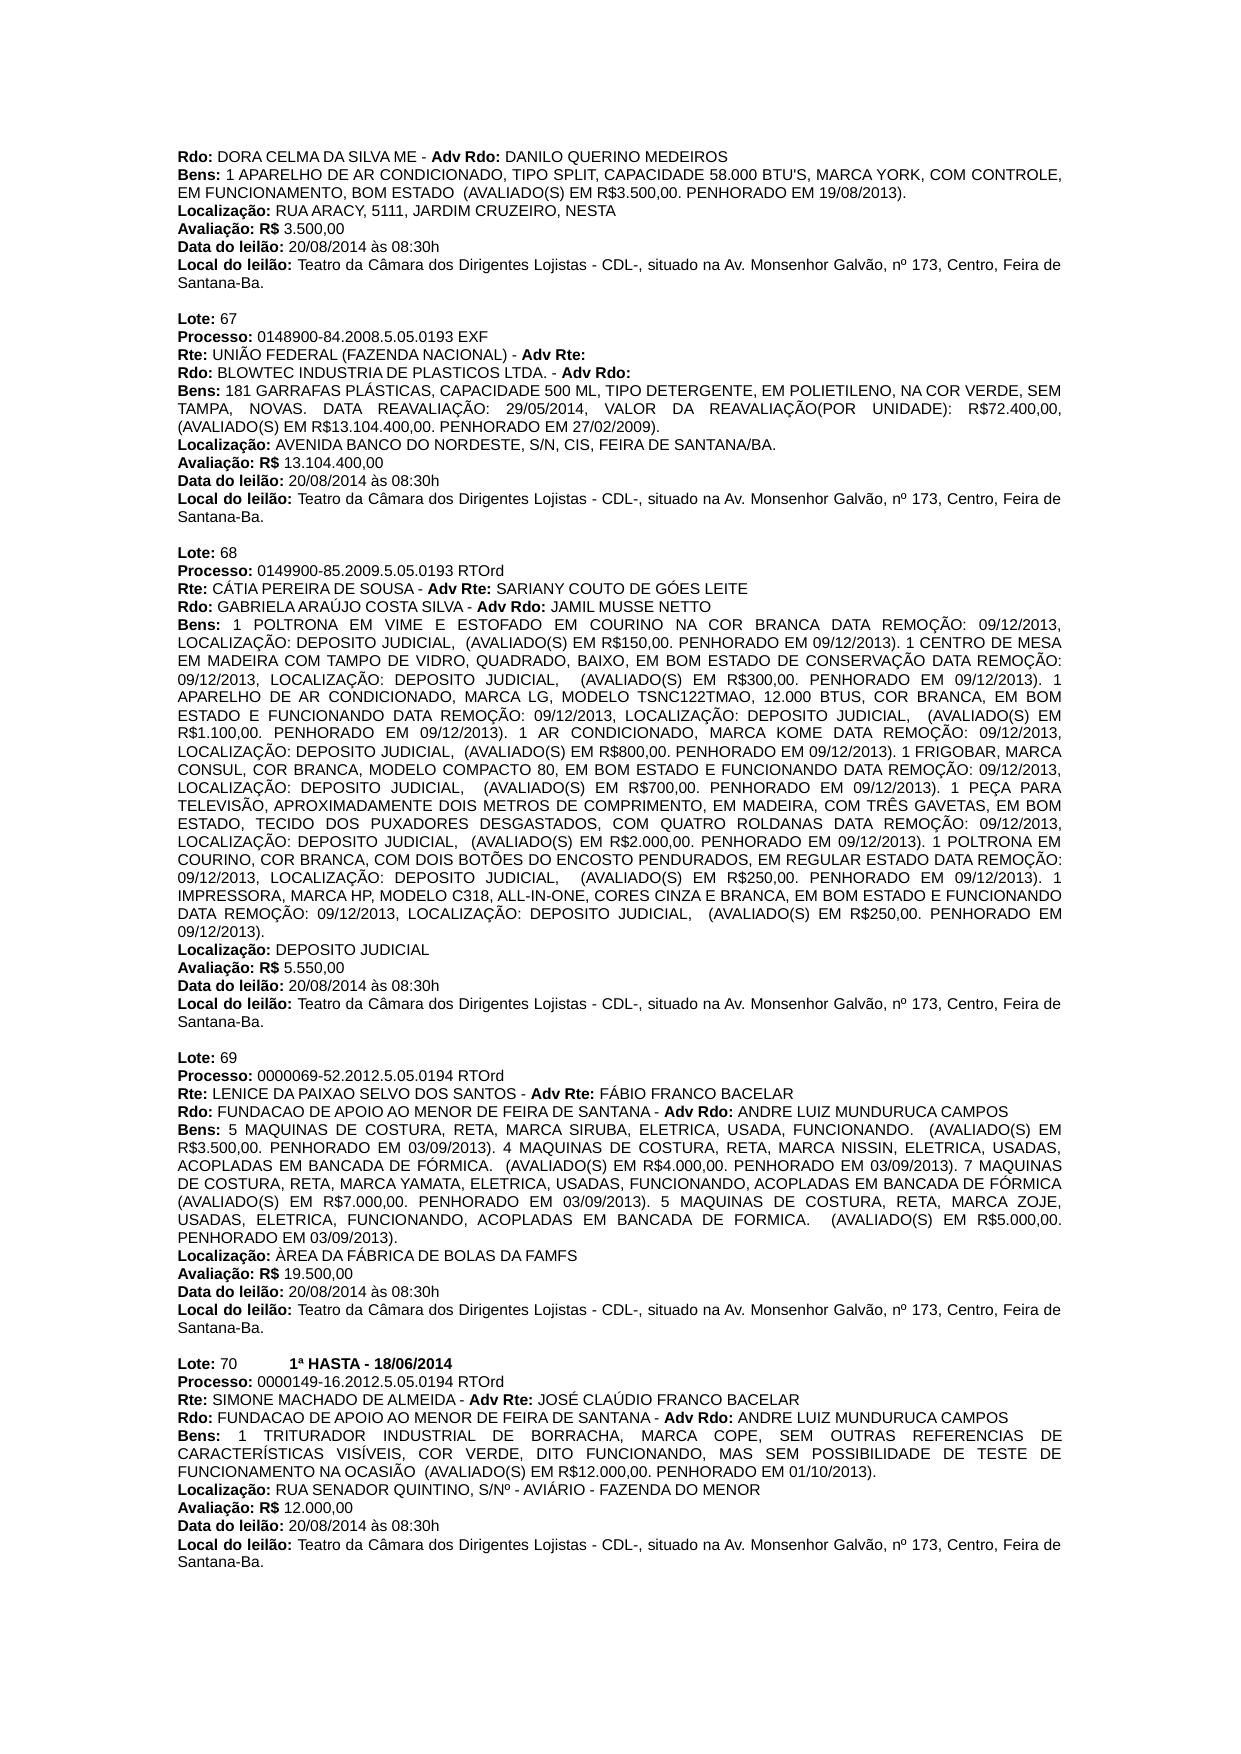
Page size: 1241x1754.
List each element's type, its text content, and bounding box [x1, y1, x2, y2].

text Rdo: BLOWTEC INDUSTRIA DE PLASTICOS LTDA. - Adv Rdo: [177, 364, 1063, 382]
text Avaliação: R$ 12.000,00 [177, 1499, 1063, 1517]
text Bens: 181 GARRAFAS PLÁSTICAS, CAPACIDADE 500 ML, TIPO DETERGENTE, EM POLIETILENO, NA COR VERDE, SEM TAMPA, NOVAS. DATA REAVALIAÇÃO: 29/05/2014, VALOR DA REAVALIAÇÃO(POR UNIDADE): R$72.400,00, (AVALIADO(S) EM R$13.104.400,00. PENHORADO EM 27/02/2009). [177, 382, 1063, 436]
text Bens: 1 TRITURADOR INDUSTRIAL DE BORRACHA, MARCA COPE, SEM OUTRAS REFERENCIAS DE CARACTERÍSTICAS VISÍVEIS, COR VERDE, DITO FUNCIONANDO, MAS SEM POSSIBILIDADE DE TESTE DE FUNCIONAMENTO NA OCASIÃO (AVALIADO(S) EM R$12.000,00. PENHORADO EM 01/10/2013). [177, 1427, 1063, 1481]
text Lote: 67 [177, 310, 1063, 328]
text Data do leilão: 20/08/2014 às 08:30h [177, 977, 1063, 994]
text Rte: LENICE DA PAIXAO SELVO DOS SANTOS - Adv Rte: FÁBIO FRANCO BACELAR [177, 1085, 1063, 1103]
text Processo: 0148900-84.2008.5.05.0193 EXF [177, 328, 1063, 346]
text Avaliação: R$ 5.550,00 [177, 958, 1063, 977]
text Localização: DEPOSITO JUDICIAL [177, 941, 1063, 958]
text Data do leilão: 20/08/2014 às 08:30h [177, 472, 1063, 490]
text Local do leilão: Teatro da Câmara dos Dirigentes Lojistas - CDL-, situado na Av. Monsenhor Galvão, nº 173, Centro, Feira de Santana-Ba. [177, 490, 1063, 526]
text Rdo: DORA CELMA DA SILVA ME - Adv Rdo: DANILO QUERINO MEDEIROS [177, 148, 1063, 166]
text Rdo: FUNDACAO DE APOIO AO MENOR DE FEIRA DE SANTANA - Adv Rdo: ANDRE LUIZ MUNDURUCA CAMPOS [177, 1103, 1063, 1121]
text Processo: 0000149-16.2012.5.05.0194 RTOrd [177, 1373, 1063, 1391]
text Lote: 68 [177, 544, 1063, 562]
text Bens: 1 POLTRONA EM VIME E ESTOFADO EM COURINO NA COR BRANCA DATA REMOÇÃO: 09/12/2013, LOCALIZAÇÃO: DEPOSITO JUDICIAL, (AVALIADO(S) EM R$150,00. PENHORADO EM 09/12/2013). 1 CENTRO DE MESA EM MADEIRA COM TAMPO DE VIDRO, QUADRADO, BAIXO, EM BOM ESTADO DE CONSERVAÇÃO DATA REMOÇÃO: 09/12/2013, LOCALIZAÇÃO: DEPOSITO JUDICIAL, (AVALIADO(S) EM R$300,00. PENHORADO EM 09/12/2013). 1 APARELHO DE AR CONDICIONADO, MARCA LG, MODELO TSNC122TMAO, 12.000 BTUS, COR BRANCA, EM BOM ESTADO E FUNCIONANDO DATA REMOÇÃO: 09/12/2013, LOCALIZAÇÃO: DEPOSITO JUDICIAL, (AVALIADO(S) EM R$1.100,00. PENHORADO EM 09/12/2013). 1 AR CONDICIONADO, MARCA KOME DATA REMOÇÃO: 09/12/2013, LOCALIZAÇÃO: DEPOSITO JUDICIAL, (AVALIADO(S) EM R$800,00. PENHORADO EM 09/12/2013). 1 FRIGOBAR, MARCA CONSUL, COR BRANCA, MODELO COMPACTO 80, EM BOM ESTADO E FUNCIONANDO DATA REMOÇÃO: 09/12/2013, LOCALIZAÇÃO: DEPOSITO JUDICIAL, (AVALIADO(S) EM R$700,00. PENHORADO EM 09/12/2013). 1 PEÇA PARA TELEVISÃO, APROXIMADAMENTE DOIS METROS DE COMPRIMENTO, EM MADEIRA, COM TRÊS GAVETAS, EM BOM ESTADO, TECIDO DOS PUXADORES DESGASTADOS, COM QUATRO ROLDANAS DATA REMOÇÃO: 09/12/2013, LOCALIZAÇÃO: DEPOSITO JUDICIAL, (AVALIADO(S) EM R$2.000,00. PENHORADO EM 09/12/2013). 1 POLTRONA EM COURINO, COR BRANCA, COM DOIS BOTÕES DO ENCOSTO PENDURADOS, EM REGULAR ESTADO DATA REMOÇÃO: 09/12/2013, LOCALIZAÇÃO: DEPOSITO JUDICIAL, (AVALIADO(S) EM R$250,00. PENHORADO EM 09/12/2013). 1 IMPRESSORA, MARCA HP, MODELO C318, ALL-IN-ONE, CORES CINZA E BRANCA, EM BOM ESTADO E FUNCIONANDO DATA REMOÇÃO: 09/12/2013, LOCALIZAÇÃO: DEPOSITO JUDICIAL, (AVALIADO(S) EM R$250,00. PENHORADO EM 09/12/2013). [177, 616, 1063, 941]
text Data do leilão: 20/08/2014 às 08:30h [177, 238, 1063, 256]
text Localização: ÀREA DA FÁBRICA DE BOLAS DA FAMFS [177, 1247, 1063, 1265]
text Data do leilão: 20/08/2014 às 08:30h [177, 1517, 1063, 1535]
text Local do leilão: Teatro da Câmara dos Dirigentes Lojistas - CDL-, situado na Av. Monsenhor Galvão, nº 173, Centro, Feira de Santana-Ba. [177, 1301, 1063, 1337]
text Processo: 0149900-85.2009.5.05.0193 RTOrd [177, 562, 1063, 580]
text Lote: 69 [177, 1049, 1063, 1067]
text Local do leilão: Teatro da Câmara dos Dirigentes Lojistas - CDL-, situado na Av. Monsenhor Galvão, nº 173, Centro, Feira de Santana-Ba. [177, 1535, 1063, 1571]
text Data do leilão: 20/08/2014 às 08:30h [177, 1283, 1063, 1301]
text Localização: AVENIDA BANCO DO NORDESTE, S/N, CIS, FEIRA DE SANTANA/BA. [177, 436, 1063, 454]
text Rte: UNIÃO FEDERAL (FAZENDA NACIONAL) - Adv Rte: [177, 346, 1063, 364]
text Avaliação: R$ 13.104.400,00 [177, 454, 1063, 472]
text Rdo: FUNDACAO DE APOIO AO MENOR DE FEIRA DE SANTANA - Adv Rdo: ANDRE LUIZ MUNDURUCA CAMPOS [177, 1409, 1063, 1427]
text Rte: CÁTIA PEREIRA DE SOUSA - Adv Rte: SARIANY COUTO DE GÓES LEITE [177, 580, 1063, 598]
text Localização: RUA ARACY, 5111, JARDIM CRUZEIRO, NESTA [177, 202, 1063, 220]
text Avaliação: R$ 19.500,00 [177, 1265, 1063, 1283]
text Bens: 1 APARELHO DE AR CONDICIONADO, TIPO SPLIT, CAPACIDADE 58.000 BTU'S, MARCA YORK, COM CONTROLE, EM FUNCIONAMENTO, BOM ESTADO (AVALIADO(S) EM R$3.500,00. PENHORADO EM 19/08/2013). [177, 166, 1063, 202]
text Local do leilão: Teatro da Câmara dos Dirigentes Lojistas - CDL-, situado na Av. Monsenhor Galvão, nº 173, Centro, Feira de Santana-Ba. [177, 256, 1063, 292]
text Localização: RUA SENADOR QUINTINO, S/Nº - AVIÁRIO - FAZENDA DO MENOR [177, 1481, 1063, 1499]
text Rdo: GABRIELA ARAÚJO COSTA SILVA - Adv Rdo: JAMIL MUSSE NETTO [177, 598, 1063, 616]
text Rte: SIMONE MACHADO DE ALMEIDA - Adv Rte: JOSÉ CLAÚDIO FRANCO BACELAR [177, 1391, 1063, 1409]
text Avaliação: R$ 3.500,00 [177, 220, 1063, 238]
text Bens: 5 MAQUINAS DE COSTURA, RETA, MARCA SIRUBA, ELETRICA, USADA, FUNCIONANDO. (AVALIADO(S) EM R$3.500,00. PENHORADO EM 03/09/2013). 4 MAQUINAS DE COSTURA, RETA, MARCA NISSIN, ELETRICA, USADAS, ACOPLADAS EM BANCADA DE FÓRMICA. (AVALIADO(S) EM R$4.000,00. PENHORADO EM 03/09/2013). 7 MAQUINAS DE COSTURA, RETA, MARCA YAMATA, ELETRICA, USADAS, FUNCIONANDO, ACOPLADAS EM BANCADA DE FÓRMICA (AVALIADO(S) EM R$7.000,00. PENHORADO EM 03/09/2013). 5 MAQUINAS DE COSTURA, RETA, MARCA ZOJE, USADAS, ELETRICA, FUNCIONANDO, ACOPLADAS EM BANCADA DE FORMICA. (AVALIADO(S) EM R$5.000,00. PENHORADO EM 03/09/2013). [177, 1121, 1063, 1247]
text Processo: 0000069-52.2012.5.05.0194 RTOrd [177, 1067, 1063, 1085]
text Local do leilão: Teatro da Câmara dos Dirigentes Lojistas - CDL-, situado na Av. Monsenhor Galvão, nº 173, Centro, Feira de Santana-Ba. [177, 994, 1063, 1031]
text Lote: 70 1ª HASTA - 18/06/2014 [177, 1355, 1063, 1373]
